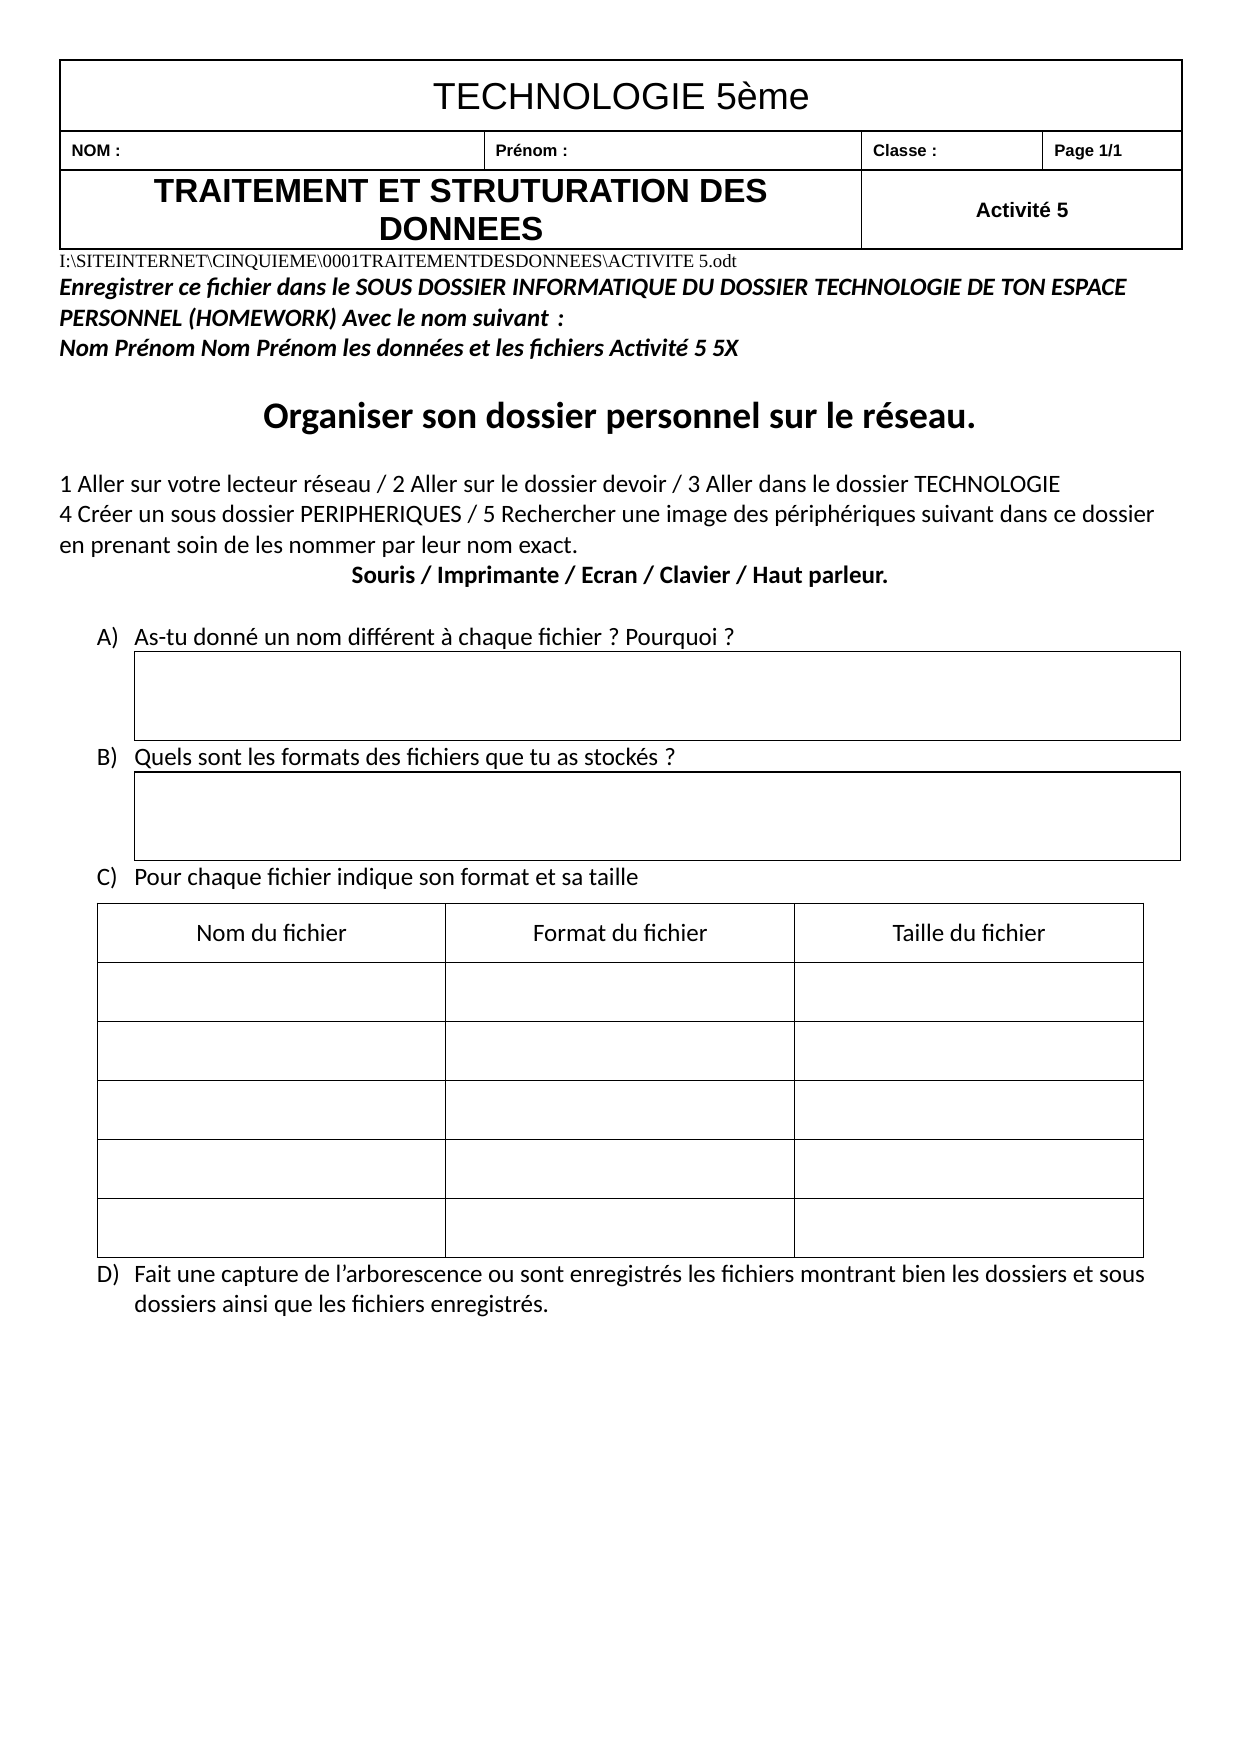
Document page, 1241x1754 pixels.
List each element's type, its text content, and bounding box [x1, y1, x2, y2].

table_header [135, 652, 1180, 740]
table_cell [795, 963, 1143, 1021]
table_header Nom du fichier [98, 904, 445, 962]
list Quels sont les formats des fichiers que tu as stockés ? [97, 741, 1181, 771]
table_cell [446, 1199, 794, 1257]
text Organiser son dossier personnel sur le réseau. [59, 392, 1181, 438]
table_cell [446, 1140, 794, 1198]
table_cell [446, 1081, 794, 1139]
text 4 Créer un sous dossier PERIPHERIQUES / 5 Rechercher une image des périphériques suivant dans ce dossier en prenant soin de les nommer par leur nom exact. [59, 499, 1181, 560]
text Enregistrer ce fichier dans le SOUS DOSSIER INFORMATIQUE DU DOSSIER TECHNOLOGIE DE TON ESPACE PERSONNEL (HOMEWORK) Avec le nom suivant : [59, 271, 1181, 332]
table_cell [98, 963, 445, 1021]
text 1 Aller sur votre lecteur réseau / 2 Aller sur le dossier devoir / 3 Aller dans le dossier TECHNOLOGIE [59, 468, 1181, 499]
text Nom Prénom Nom Prénom les données et les fichiers Activité 5 5X [59, 332, 1181, 363]
table_cell [98, 1199, 445, 1257]
table_header Format du fichier [446, 904, 794, 962]
table_cell [98, 1022, 445, 1080]
list Pour chaque fichier indique son format et sa taille [97, 861, 1181, 892]
table_cell [446, 1022, 794, 1080]
list As-tu donné un nom différent à chaque fichier ? Pourquoi ? [97, 621, 1181, 651]
table_header [135, 773, 1180, 860]
table_header Taille du fichier [795, 904, 1143, 962]
table_cell [98, 1140, 445, 1198]
table_cell [795, 1199, 1143, 1257]
text Souris / Imprimante / Ecran / Clavier / Haut parleur. [59, 560, 1181, 590]
table_cell [795, 1022, 1143, 1080]
table_cell [795, 1081, 1143, 1139]
table_cell [98, 1081, 445, 1139]
table_cell [795, 1140, 1143, 1198]
list Fait une capture de l’arborescence ou sont enregistrés les fichiers montrant bien les dossiers et sous dossiers ainsi que les fichiers enregistrés. [97, 892, 1181, 1319]
table_cell [446, 963, 794, 1021]
